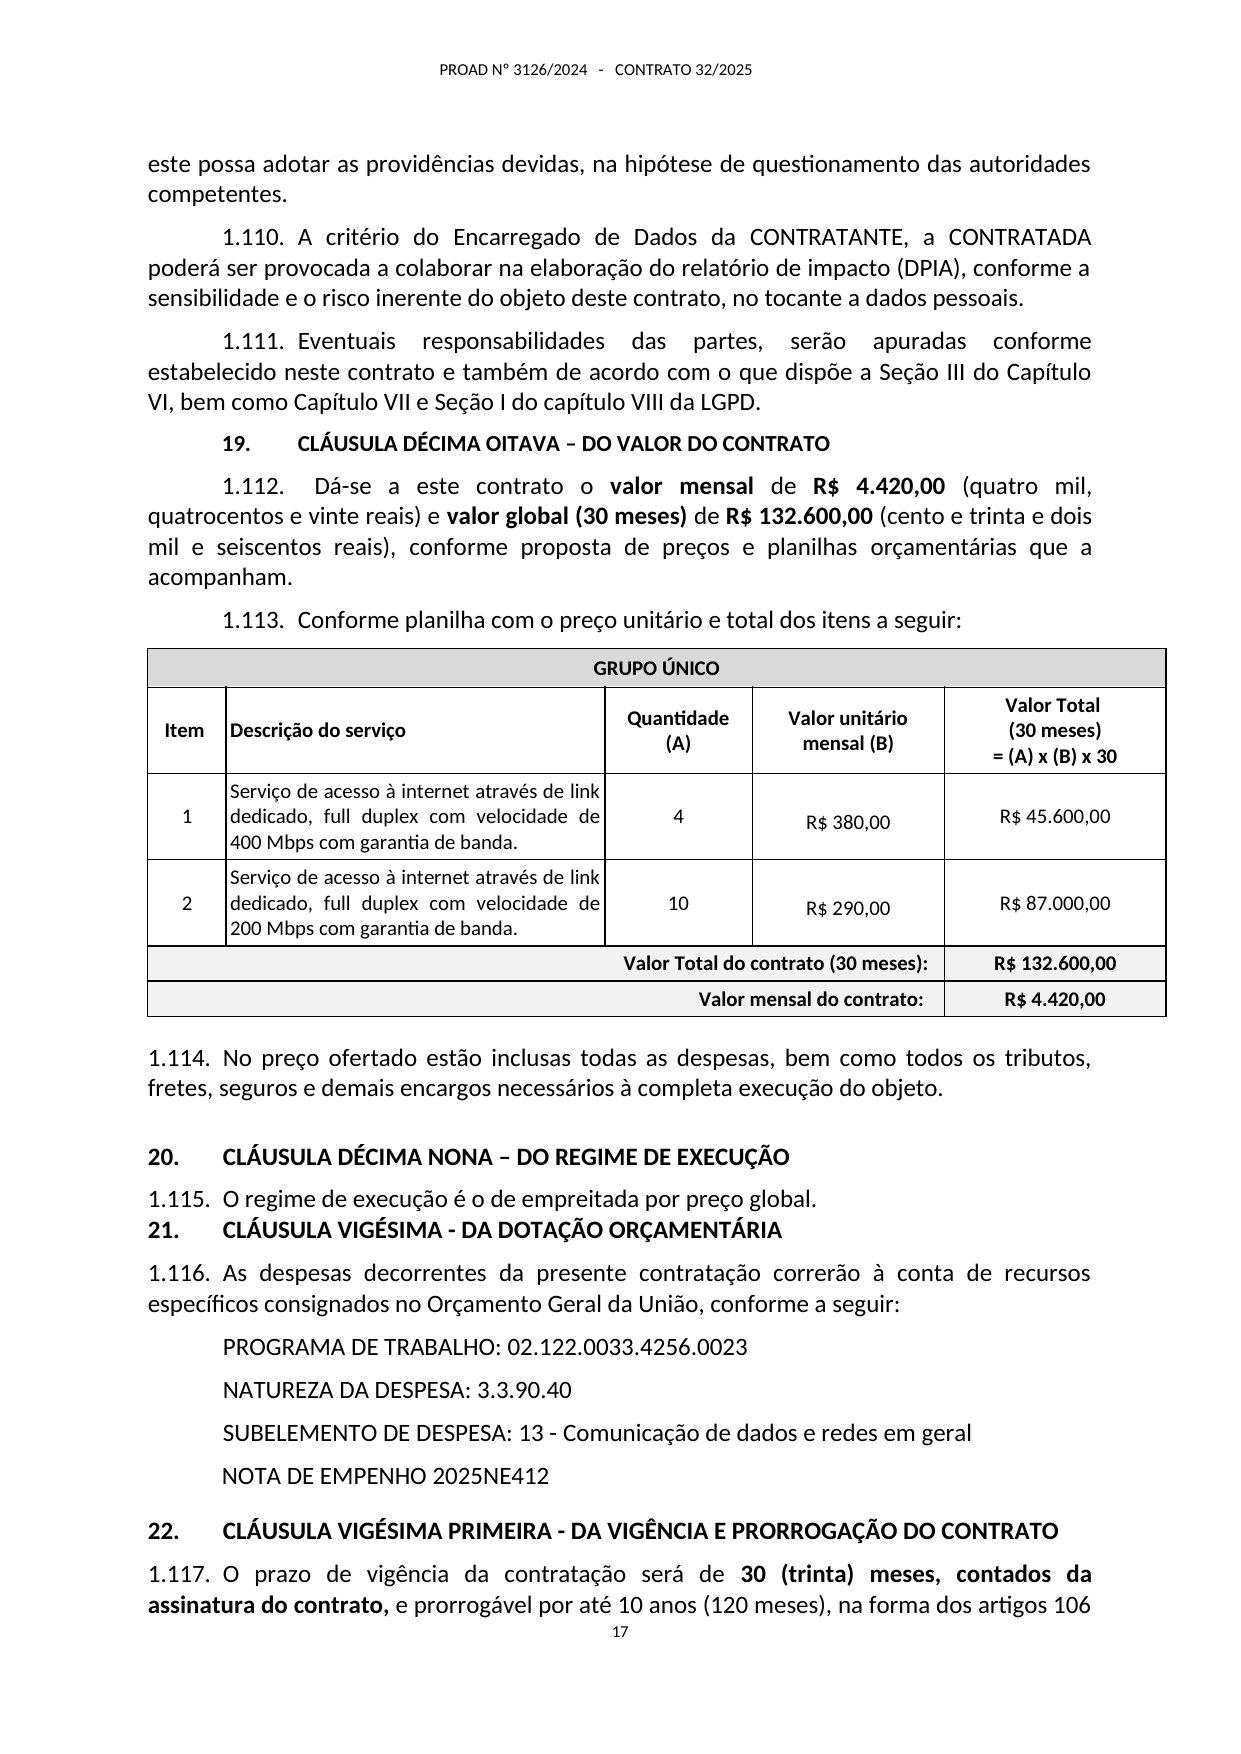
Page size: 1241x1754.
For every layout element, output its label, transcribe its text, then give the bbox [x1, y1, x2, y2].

table_cell Quantidade (A) [606, 688, 752, 773]
subtitle CLÁUSULA DÉCIMA NONA – DO REGIME DE EXECUÇÃO [148, 1141, 1092, 1171]
table_cell 10 [606, 860, 752, 945]
list A critério do Encarregado de Dados da CONTRATANTE, a CONTRATADA poderá ser provocada a colaborar na elaboração do relatório de impacto (DPIA), conforme a sensibilidade e o risco inerente do objeto deste contrato, no tocante a dados pessoais. [148, 221, 1092, 313]
table_cell R$ 45.600,00 [945, 774, 1165, 859]
table_cell Serviço de acesso à internet através de link dedicado, full duplex com velocidade de 200 Mbps com garantia de banda. [227, 860, 604, 945]
table_cell 4 [606, 774, 752, 859]
list este possa adotar as providências devidas, na hipótese de questionamento das autoridades competentes. [148, 148, 1092, 209]
text NATUREZA DA DESPESA: 3.3.90.40 [148, 1374, 1092, 1404]
subtitle CLÁUSULA VIGÉSIMA - DA DOTAÇÃO ORÇAMENTÁRIA [148, 1214, 1092, 1245]
list Conforme planilha com o preço unitário e total dos itens a seguir: [148, 604, 1092, 635]
table_cell R$ 380,00 [753, 774, 944, 859]
table_cell R$ 290,00 [753, 860, 944, 945]
text NOTA DE EMPENHO 2025NE412 [222, 1460, 1092, 1490]
list O regime de execução é o de empreitada por preço global. [148, 1184, 1092, 1214]
text SUBELEMENTO DE DESPESA: 13 - Comunicação de dados e redes em geral [148, 1417, 1092, 1447]
table_cell R$ 132.600,00 [945, 947, 1165, 980]
table_cell Descrição do serviço [227, 688, 604, 773]
list As despesas decorrentes da presente contratação correrão à conta de recursos específicos consignados no Orçamento Geral da União, conforme a seguir: [148, 1257, 1092, 1318]
table_cell Valor mensal do contrato: [148, 982, 944, 1016]
subtitle CLÁUSULA VIGÉSIMA PRIMEIRA - DA VIGÊNCIA E PRORROGAÇÃO DO CONTRATO [148, 1515, 1092, 1546]
table_cell 2 [148, 860, 225, 945]
table_cell Item [148, 688, 225, 773]
table_cell Valor Total do contrato (30 meses): [148, 947, 944, 980]
table_cell Valor unitário mensal (B) [753, 688, 944, 773]
subtitle CLÁUSULA DÉCIMA OITAVA – DO VALOR DO CONTRATO [148, 429, 1092, 457]
table_cell Valor Total (30 meses) = (A) x (B) x 30 [945, 688, 1165, 773]
table_cell R$ 4.420,00 [945, 982, 1165, 1016]
table_cell R$ 87.000,00 [945, 860, 1165, 945]
list Dá-se a este contrato o valor mensal de R$ 4.420,00 (quatro mil, quatrocentos e vinte reais) e valor global (30 meses) de R$ 132.600,00 (cento e trinta e dois mil e seiscentos reais), conforme proposta de preços e planilhas orçamentárias que a acompanham. [148, 470, 1092, 592]
list Eventuais responsabilidades das partes, serão apuradas conforme estabelecido neste contrato e também de acordo com o que dispõe a Seção III do Capítulo VI, bem como Capítulo VII e Seção I do capítulo VIII da LGPD. [148, 325, 1092, 417]
table_cell Serviço de acesso à internet através de link dedicado, full duplex com velocidade de 400 Mbps com garantia de banda. [227, 774, 604, 859]
table_cell 1 [148, 774, 225, 859]
list O prazo de vigência da contratação será de 30 (trinta) meses, contados da assinatura do contrato, e prorrogável por até 10 anos (120 meses), na forma dos artigos 106 [148, 1558, 1092, 1619]
text PROGRAMA DE TRABALHO: 02.122.0033.4256.0023 [148, 1331, 1092, 1361]
list No preço ofertado estão inclusas todas as despesas, bem como todos os tributos, fretes, seguros e demais encargos necessários à completa execução do objeto. [148, 1042, 1092, 1103]
table_header GRUPO ÚNICO [148, 649, 1165, 686]
